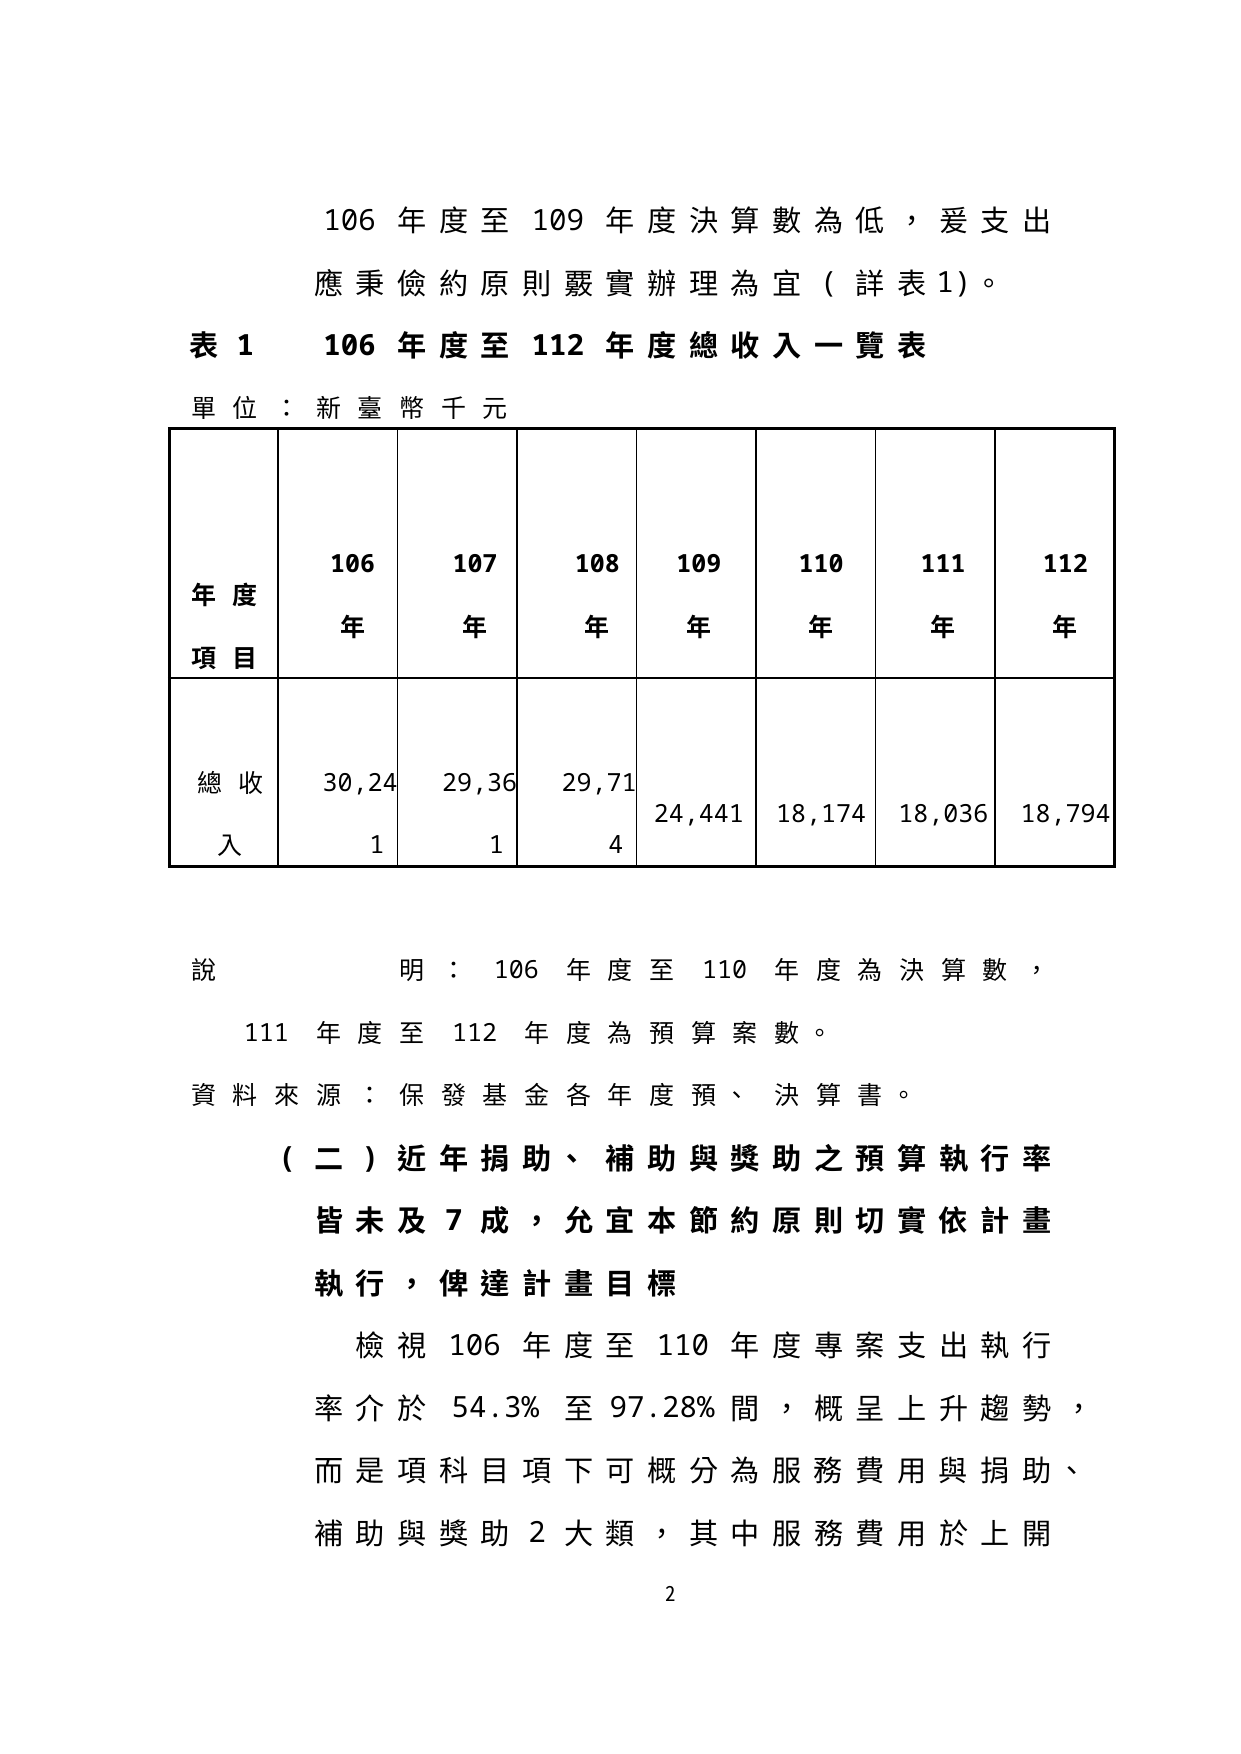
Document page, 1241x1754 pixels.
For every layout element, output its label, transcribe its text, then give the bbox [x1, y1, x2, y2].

text 檢視106年度至110年度專案支出執行率介於54.3%至97.28%間，概呈上升趨勢，而是項科目項下可概分為服務費用與捐助、補助與獎助2大類，其中服務費用於上開期間之執行率概呈增加趨勢，自108年度起，執行率皆逾100%；惟捐助、補助與獎助於106至110年度間之執行率皆未逾66.2%，且決算數自107年起逐年下降，109年度至110年度間皆無動支，111年度截至8月底止，經費亦尚未動支(詳表2)。據保發基金112年度預算書，是項科目主要係編列捐助國內團體辦理國際人才培訓及各項國際、兩岸或其他保險相關學術研討會等所需經費，詢據金管會表示，因受新冠肺炎疫情等因素影響，致相關機構申請補助案件未如預期，經衡酌實需於112年度專案支出項下減列捐助、補助與獎助100萬元等，另併同增編服務費用257萬以辦理保險教育及消費者權益宣導。鑒於捐助、補助與獎助之歷年執行率偏低，112年度預算案編列100萬元，雖已較111年度預算案數大幅減少，惟仍高於108年度至110年度決算數，且服務費用於112年度預算案編列782萬元，其亦較111年度預算案數及106至110年度決算數增加，允宜本節約原則切實依計畫執行，俾達計畫目標。 [271, 1302, 1058, 1552]
table_cell 29,714 [518, 679, 636, 865]
text 說 明：106年度至110年度為決算數，111年度至112年度為預算案數。 [168, 927, 1058, 1052]
table_cell 18,794 [996, 679, 1113, 865]
table_header 111年 [876, 430, 994, 677]
table_cell 總收入 [171, 679, 277, 865]
table_header 年度 項目 [171, 430, 277, 677]
table_header 110年 [757, 430, 875, 677]
table_header 109年 [637, 430, 755, 677]
text 表1 106年度至112年度總收入一覽表 單位：新臺幣千元 [167, 302, 1117, 427]
table_cell 30,241 [279, 679, 397, 865]
text 資料來源：保發基金各年度預、決算書。 [168, 1052, 1058, 1115]
table_header 108年 [518, 430, 636, 677]
table_header 112年 [996, 430, 1113, 677]
table_header 106年 [279, 430, 397, 677]
table_cell 18,036 [876, 679, 994, 865]
table_cell 24,441 [637, 679, 755, 865]
table_cell 29,361 [398, 679, 516, 865]
text 保發基金為壽險業及產險業儲存基金成立，主要支出為辦理保險調查統計、保險訓練、保險諮詢及保險研究發展等事宜，雖有收入挹注，惟收入概呈遞減之態勢，110年度總收入決算數為1,817萬4千元，較106年度減少1,206萬7元(減幅為39.9%)，據保發基金112年度預算書，總收入預算案數為1,879萬4千元，雖較111年度預算案數及110年度決算數微幅增加(增幅分別為4.2%及3.41%)，惟仍較106年度至109年度決算數為低，爰支出應秉儉約原則覈實辦理為宜(詳表1)。 [271, 177, 1058, 302]
table_header 107年 [398, 430, 516, 677]
text (二)近年捐助、補助與獎助之預算執行率皆未及7成，允宜本節約原則切實依計畫執行，俾達計畫目標 [242, 1115, 1058, 1302]
table_cell 18,174 [757, 679, 875, 865]
